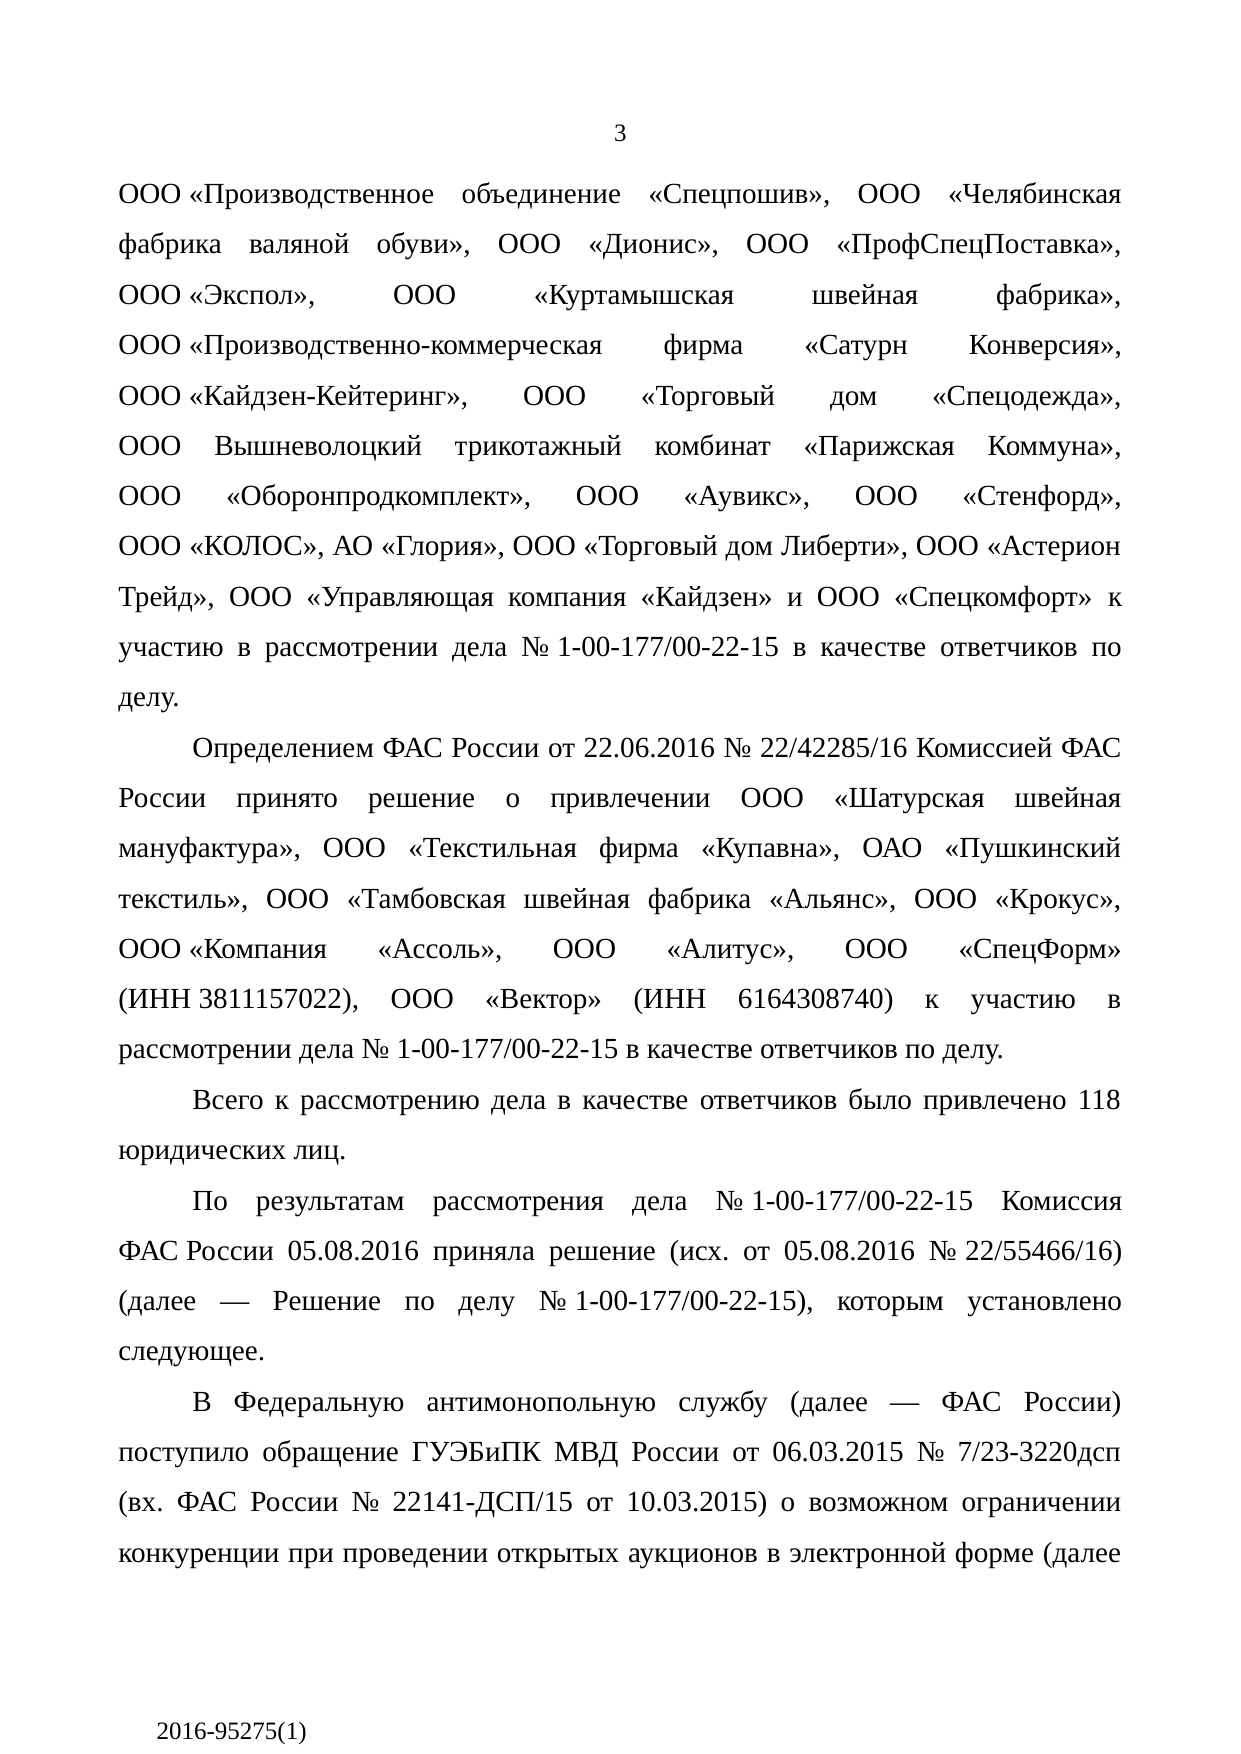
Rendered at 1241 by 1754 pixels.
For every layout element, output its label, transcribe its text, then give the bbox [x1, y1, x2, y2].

text ООО «Производственное объединение «Спецпошив», ООО «Челябинская фабрика валяной обуви», ООО «Дионис», ООО «ПрофСпецПоставка», ООО «Экспол», ООО «Куртамышская швейная фабрика», ООО «Производственно-коммерческая фирма «Сатурн Конверсия», ООО «Кайдзен-Кейтеринг», ООО «Торговый дом «Спецодежда», ООО Вышневолоцкий трикотажный комбинат «Парижская Коммуна», ООО «Оборонпродкомплект», ООО «Аувикс», ООО «Стенфорд», ООО «КОЛОС», АО «Глория», ООО «Торговый дом Либерти», ООО «Астерион Трейд», ООО «Управляющая компания «Кайдзен» и ООО «Спецкомфорт» к участию в рассмотрении дела № 1-00-177/00-22-15 в качестве ответчиков по делу. [118, 176, 1122, 713]
text В Федеральную антимонопольную службу (далее — ФАС России) поступило обращение ГУЭБиПК МВД России от 06.03.2015 № 7/23-3220дсп (вх. ФАС России № 22141-ДСП/15 от 10.03.2015) о возможном ограничении конкуренции при проведении открытых аукционов в электронной форме (далее [118, 1384, 1122, 1568]
text Определением ФАС России от 22.06.2016 № 22/42285/16 Комиссией ФАС России принято решение о привлечении ООО «Шатурская швейная мануфактура», ООО «Текстильная фирма «Купавна», ОАО «Пушкинский текстиль», ООО «Тамбовская швейная фабрика «Альянс», ООО «Крокус», ООО «Компания «Ассоль», ООО «Алитус», ООО «СпецФорм» (ИНН 3811157022), ООО «Вектор» (ИНН 6164308740) к участию в рассмотрении дела № 1-00-177/00-22-15 в качестве ответчиков по делу. [118, 730, 1122, 1065]
text Всего к рассмотрению дела в качестве ответчиков было привлечено 118 юридических лиц. [118, 1082, 1122, 1166]
text По результатам рассмотрения дела № 1-00-177/00-22-15 Комиссия ФАС России 05.08.2016 приняла решение (исх. от 05.08.2016 № 22/55466/16) (далее — Решение по делу № 1-00-177/00-22-15), которым установлено следующее. [118, 1183, 1122, 1367]
